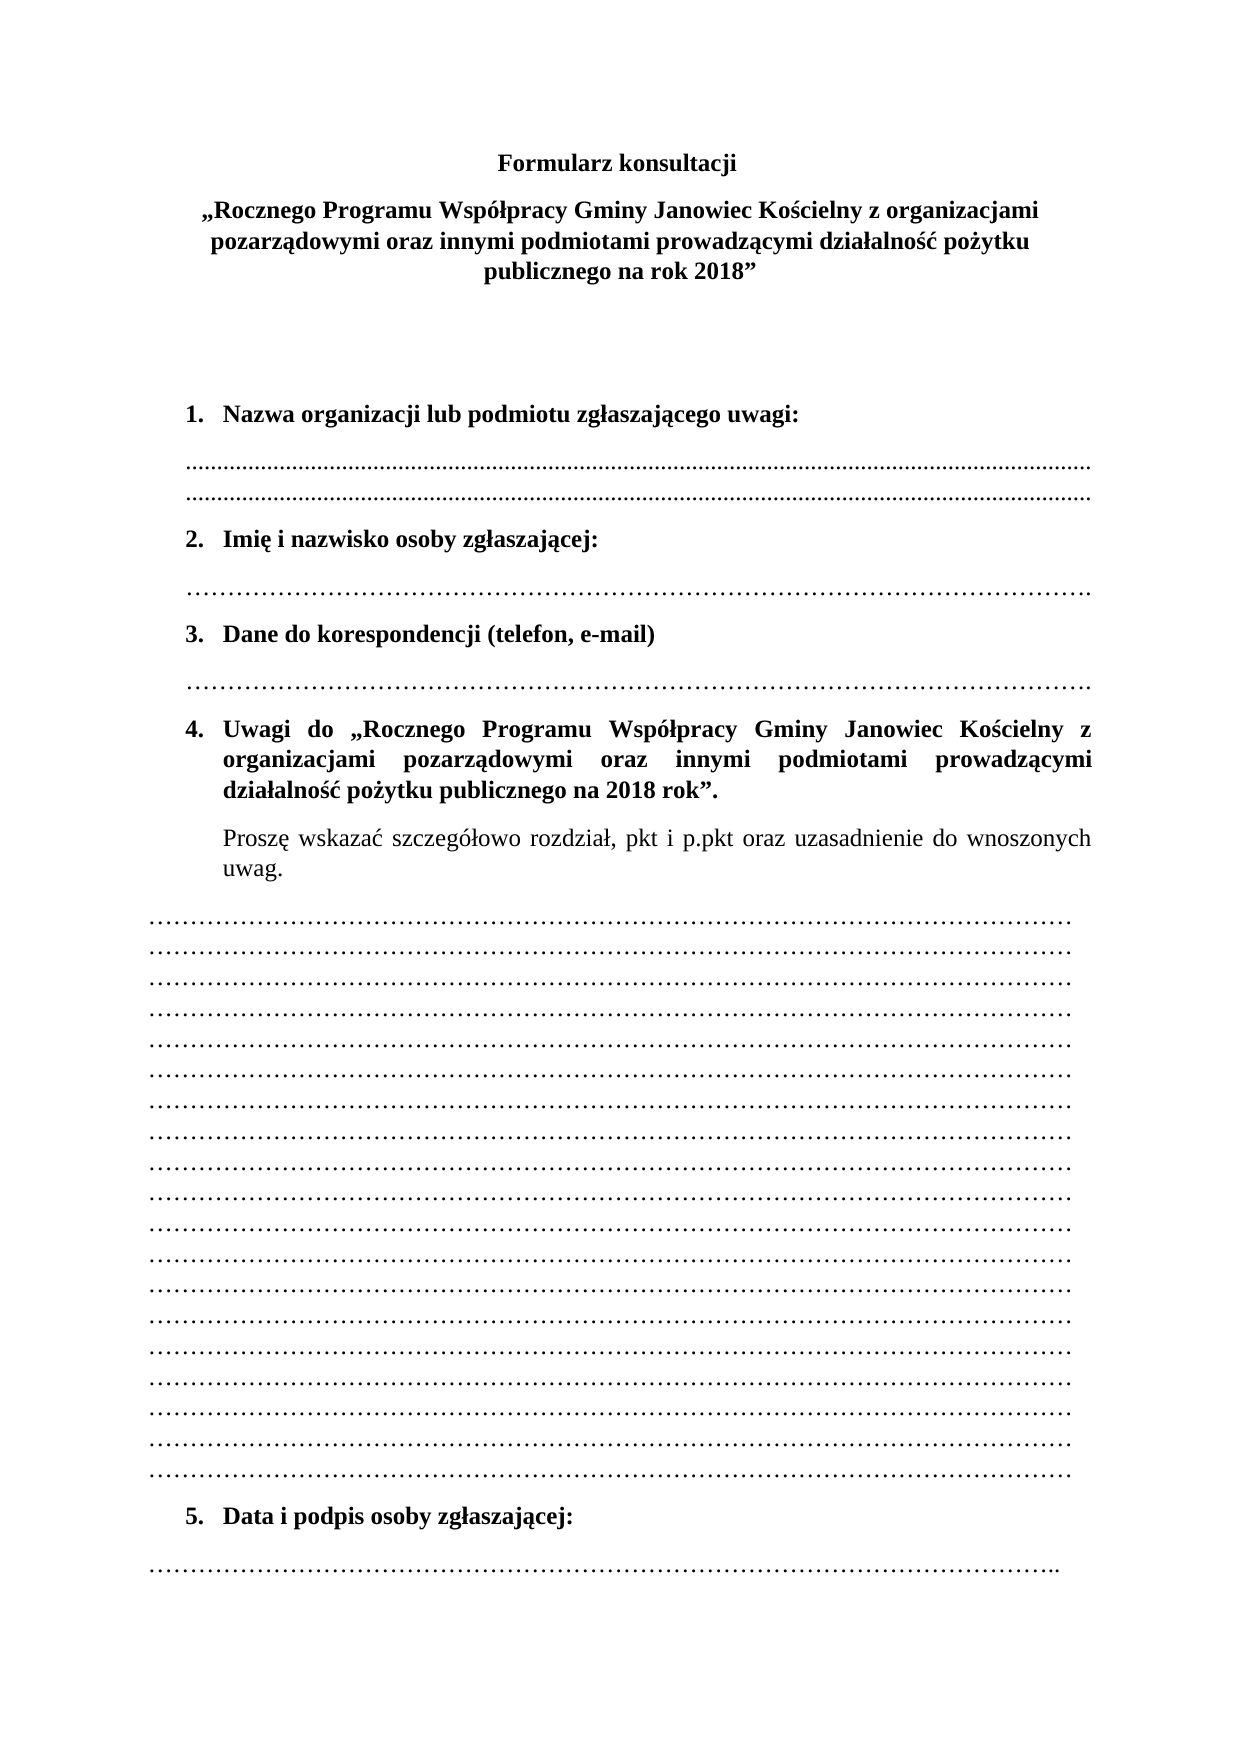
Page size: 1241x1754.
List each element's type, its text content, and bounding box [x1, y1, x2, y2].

text ………………………………………………………………………………………………. [185, 666, 1093, 695]
list Nazwa organizacji lub podmiotu zgłaszającego uwagi: [185, 399, 1093, 427]
list Data i podpis osoby zgłaszającej: [185, 1501, 1093, 1530]
list Uwagi do „Rocznego Programu Współpracy Gminy Janowiec Kościelny z organizacjami pozarządowymi oraz innymi podmiotami prowadzącymi działalność pożytku publicznego na 2018 rok”. [185, 714, 1093, 804]
text ………………………………………………………………………………………………………………………………………………………………………………………………………………………………………………………………………………………………………………………………………………………………………………………………………………………………………………………………………………………………………………………………………………………………………………………………………………………………………………………………………………………………………………………………………………………………………………………………………………………………………………………………………………………………………………………………………………………………………………………………………………………………………………………………………………………………………………………………………………………………………………………………………………………………………………………………………………………………………………………………………………………………………………………………………………………………………………………………………………………………………………………………………………………………………………………………………………………………………………………………………………………………………………………………………………………………………………………………………………………………………………………………………………………………………………………………………………… [148, 901, 1093, 1483]
text ……………………………………………………………………………………………….. [148, 1549, 1093, 1577]
list Imię i nazwisko osoby zgłaszającej: [185, 524, 1093, 553]
text „Rocznego Programu Współpracy Gminy Janowiec Kościelny z organizacjami pozarządowymi oraz innymi podmiotami prowadzącymi działalność pożytku publicznego na rok 2018” [148, 195, 1093, 285]
text Formularz konsultacji [148, 148, 1093, 176]
list Proszę wskazać szczegółowo rozdział, pkt i p.pkt oraz uzasadnienie do wnoszonych uwag. [223, 823, 1093, 882]
list Dane do korespondencji (telefon, e-mail) [185, 619, 1093, 648]
text ………………………………………………………………………………………………. [185, 572, 1093, 600]
text .................................................................................................................................................................................................................................................................................................. [185, 446, 1093, 506]
